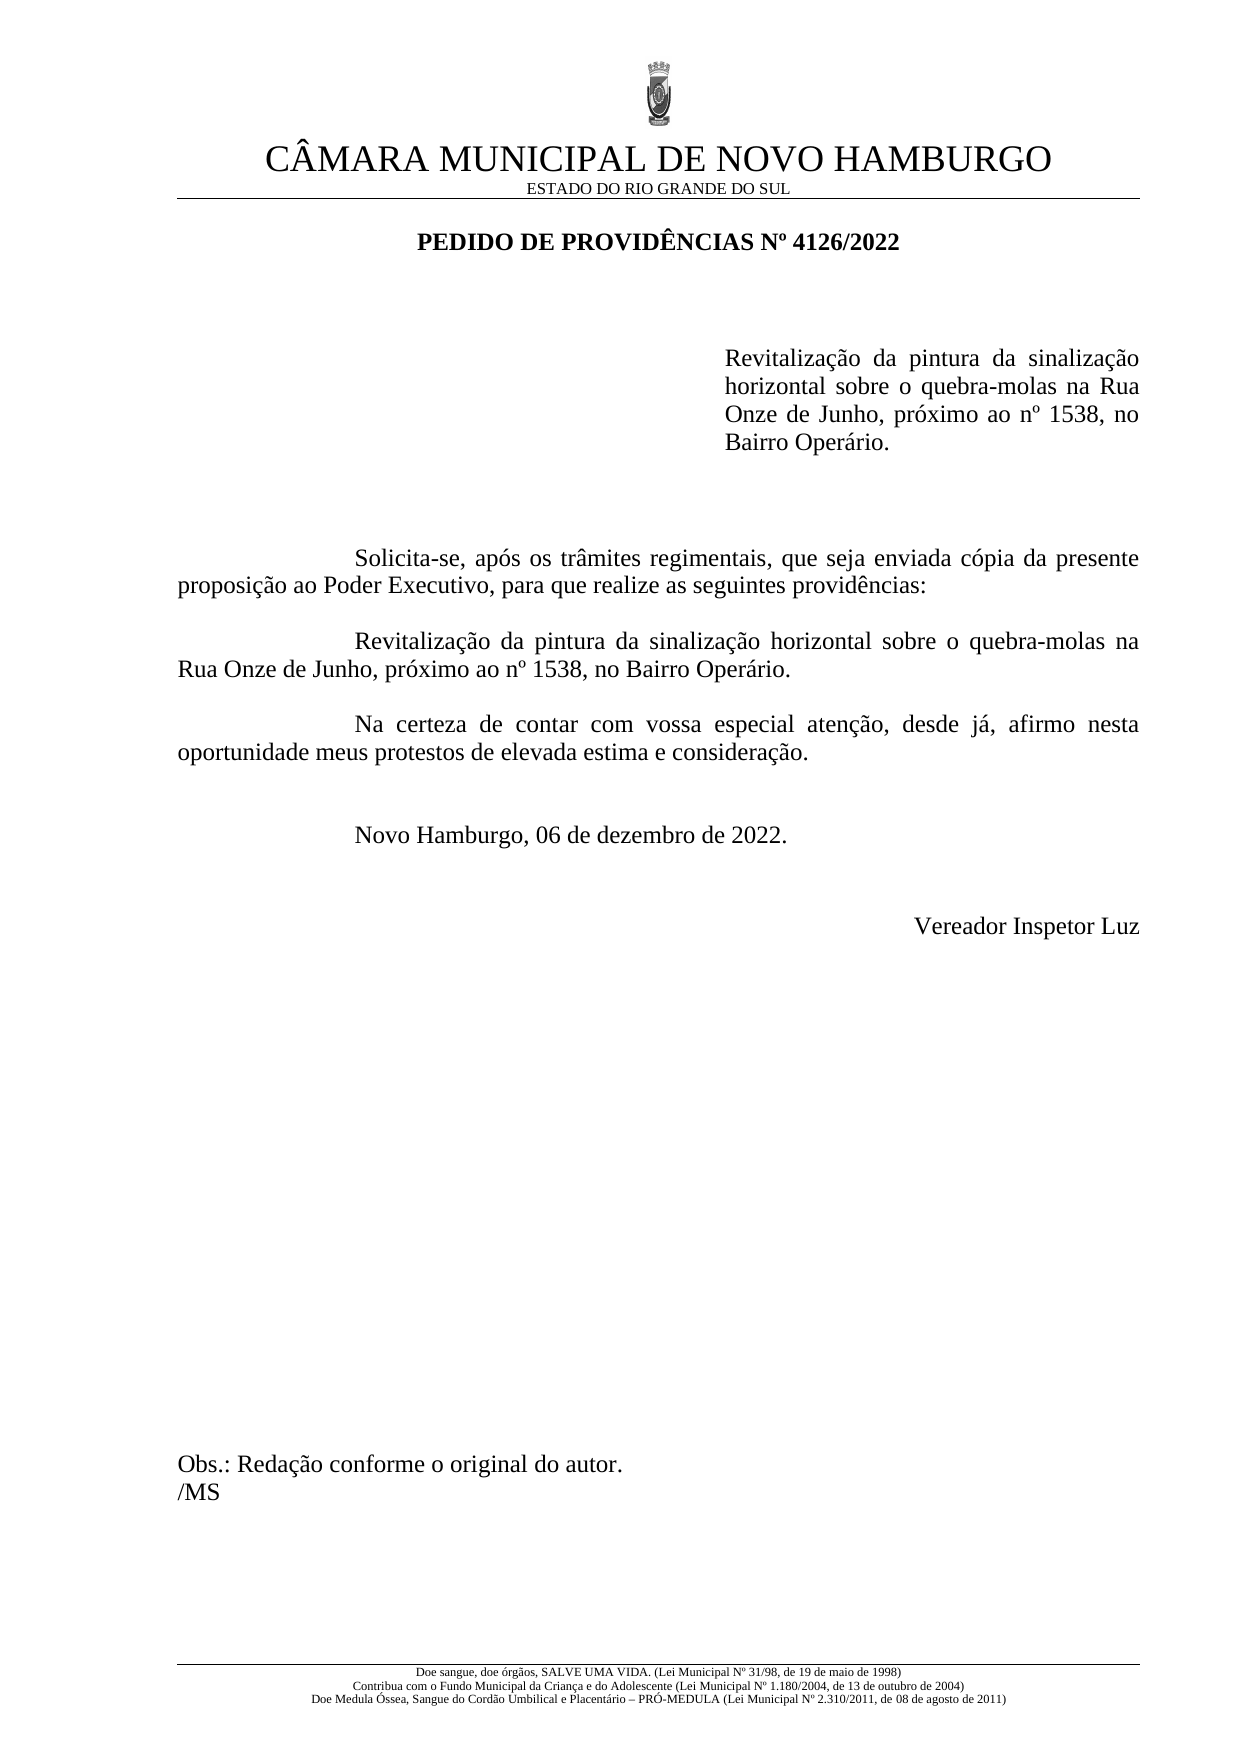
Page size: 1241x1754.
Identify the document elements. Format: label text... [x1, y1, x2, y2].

text Revitalização da pintura da sinalização horizontal sobre o quebra-molas na Rua Onze de Junho, próximo ao nº 1538, no Bairro Operário. [177, 627, 1140, 682]
list Revitalização da pintura da sinalização horizontal sobre o quebra-molas na Rua Onze de Junho, próximo ao nº 1538, no Bairro Operário. [687, 344, 1140, 455]
text /MS [177, 1478, 1140, 1505]
text PEDIDO DE PROVIDÊNCIAS Nº 4126/2022 [177, 228, 1140, 256]
text Na certeza de contar com vossa especial atenção, desde já, afirmo nesta oportunidade meus protestos de elevada estima e consideração. [177, 710, 1140, 766]
text Vereador Inspetor Luz [177, 912, 1140, 939]
text Obs.: Redação conforme o original do autor. [177, 1450, 1140, 1478]
text Solicita-se, após os trâmites regimentais, que seja enviada cópia da presente proposição ao Poder Executivo, para que realize as seguintes providências: [177, 544, 1140, 599]
text Novo Hamburgo, 06 de dezembro de 2022. [177, 821, 1140, 849]
